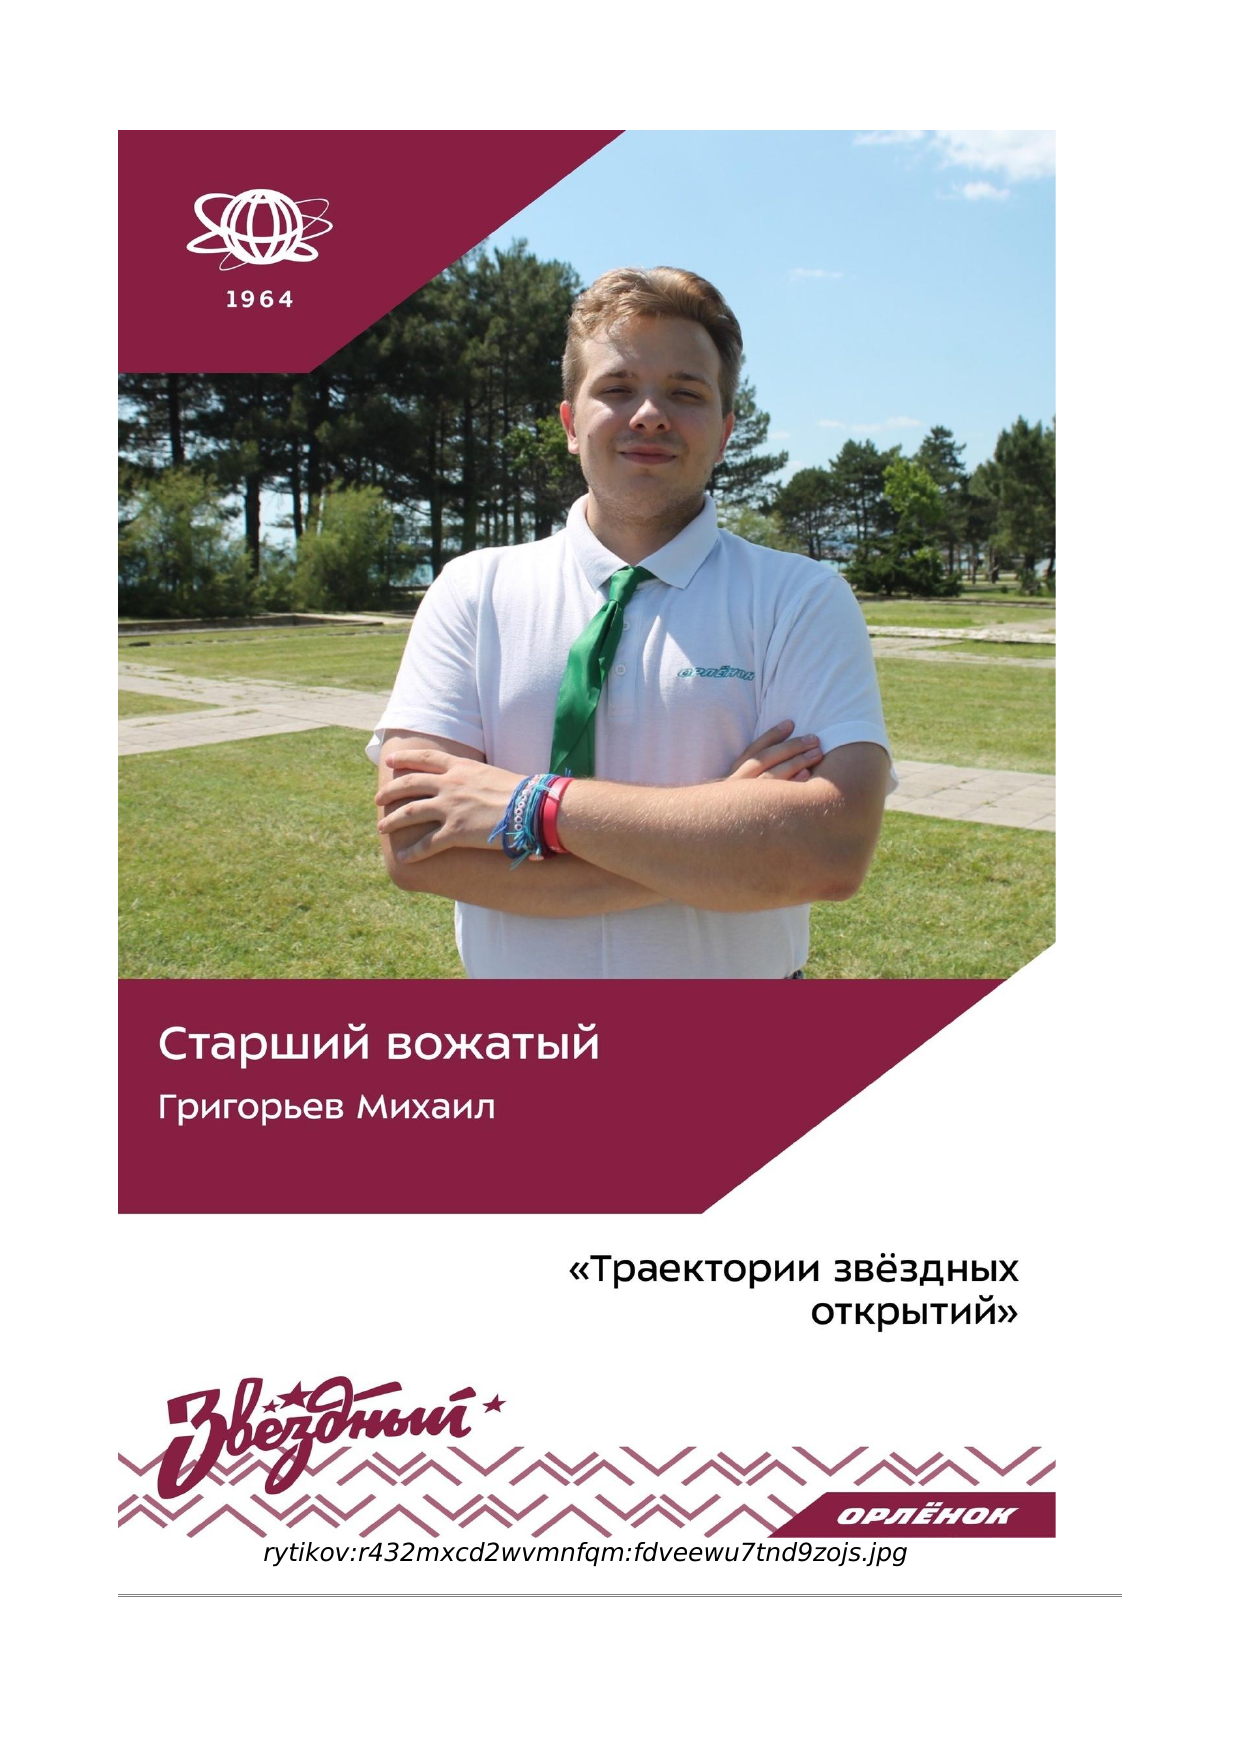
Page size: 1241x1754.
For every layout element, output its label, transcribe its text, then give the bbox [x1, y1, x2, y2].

picture [118, 130, 1056, 1538]
text rytikov:r432mxcd2wvmnfqm:fdveewu7tnd9zojs.jpg [118, 1538, 1056, 1567]
